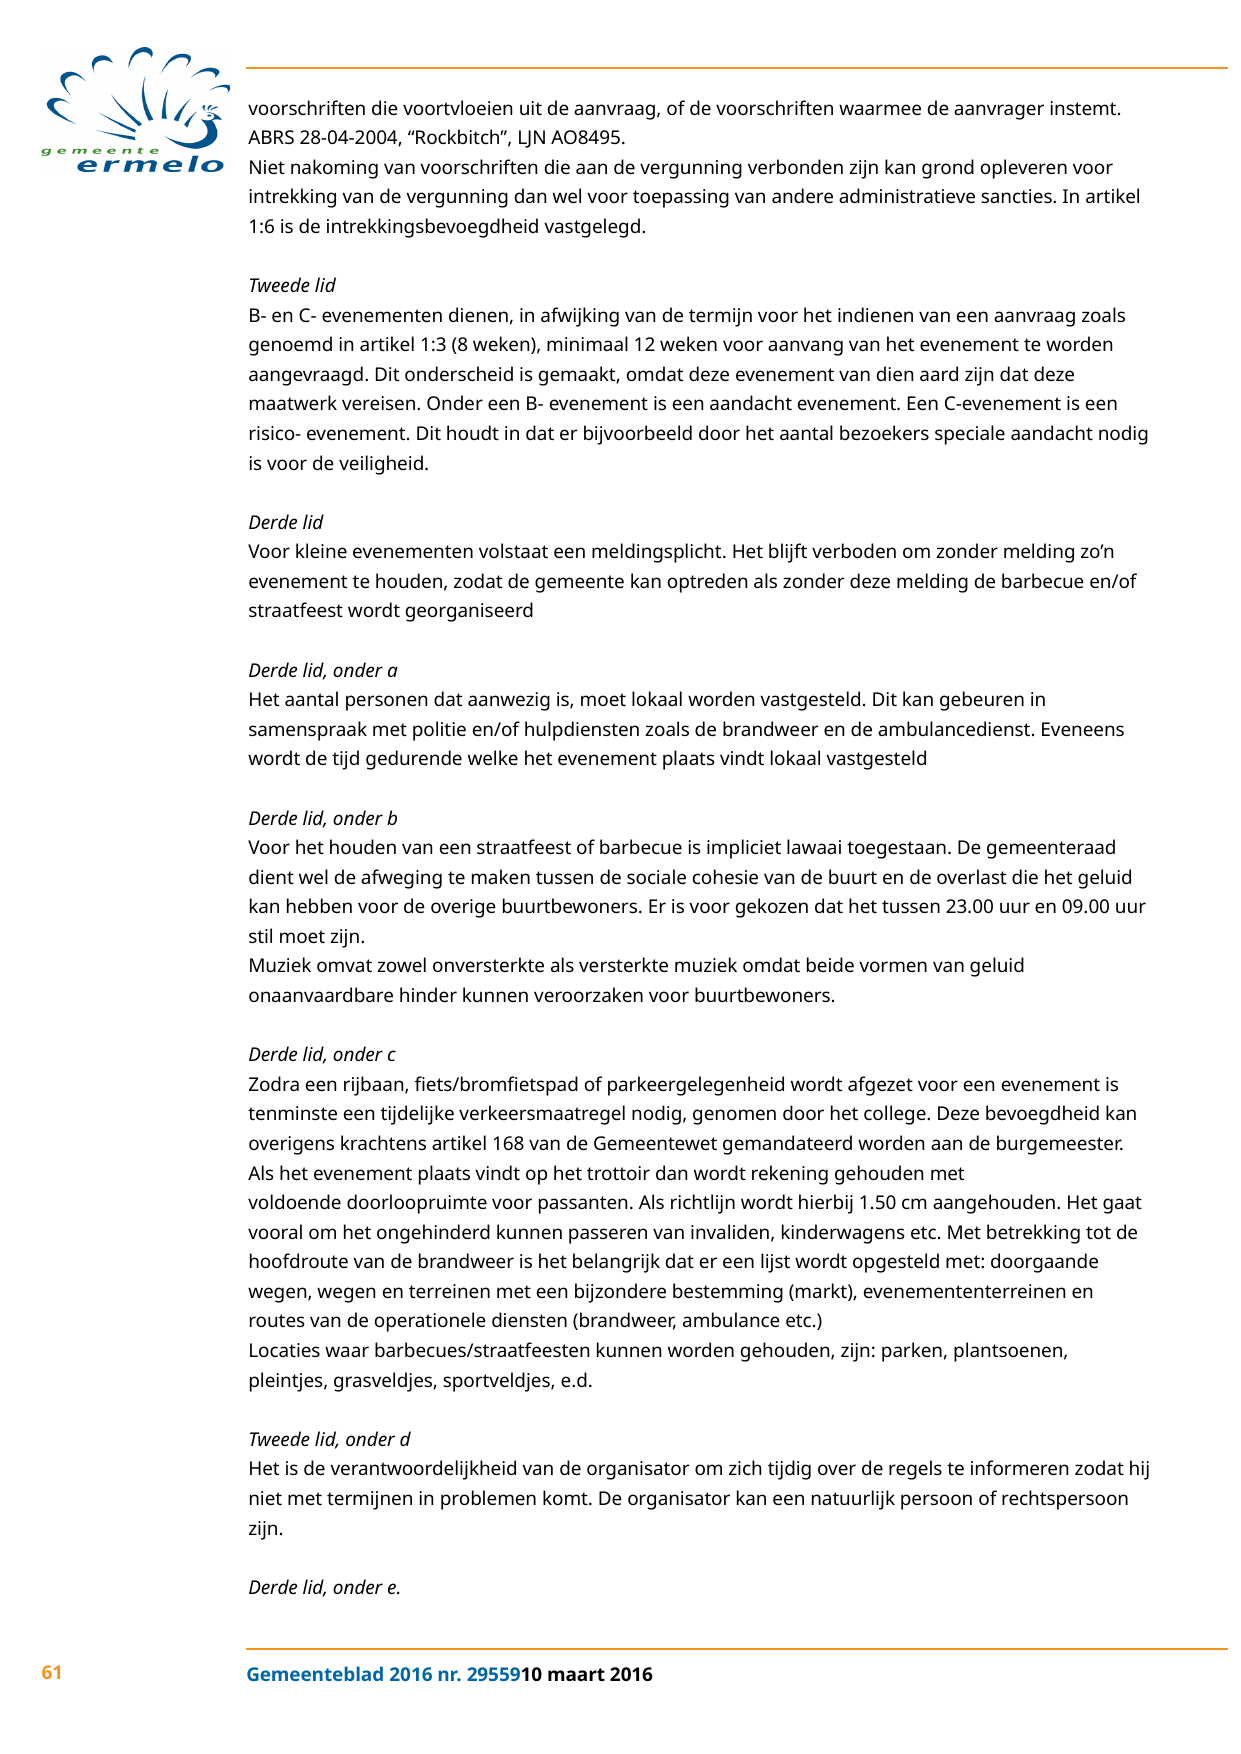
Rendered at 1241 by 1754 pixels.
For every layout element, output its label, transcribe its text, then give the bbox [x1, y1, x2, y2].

text Derde lid, onder c [248, 1041, 1152, 1067]
text Derde lid, onder e. [248, 1574, 1152, 1600]
text Derde lid [248, 509, 1152, 535]
text Muziek omvat zowel onversterkte als versterkte muziek omdat beide vormen van geluid onaanvaardbare hinder kunnen veroorzaken voor buurtbewoners. [248, 953, 1152, 1008]
picture [41, 47, 231, 172]
text Derde lid, onder a [248, 657, 1152, 683]
text Zodra een rijbaan, fiets/bromfietspad of parkeergelegenheid wordt afgezet voor een evenement is tenminste een tijdelijke verkeersmaatregel nodig, genomen door het college. Deze bevoegdheid kan overigens krachtens artikel 168 van de Gemeentewet gemandateerd worden aan de burgemeester. Als het evenement plaats vindt op het trottoir dan wordt rekening gehouden met voldoende doorloopruimte voor passanten. Als richtlijn wordt hierbij 1.50 cm aangehouden. Het gaat vooral om het ongehinderd kunnen passeren van invaliden, kinderwagens etc. Met betrekking tot de hoofdroute van de brandweer is het belangrijk dat er een lijst wordt opgesteld met: doorgaande wegen, wegen en terreinen met een bijzondere bestemming (markt), evenemententerreinen en routes van de operationele diensten (brandweer, ambulance etc.) [248, 1071, 1152, 1333]
text Niet nakoming van voorschriften die aan de vergunning verbonden zijn kan grond opleveren voor intrekking van de vergunning dan wel voor toepassing van andere administratieve sancties. In artikel 1:6 is de intrekkingsbevoegdheid vastgelegd. [248, 154, 1152, 239]
text B- en C- evenementen dienen, in afwijking van de termijn voor het indienen van een aanvraag zoals genoemd in artikel 1:3 (8 weken), minimaal 12 weken voor aanvang van het evenement te worden aangevraagd. Dit onderscheid is gemaakt, omdat deze evenement van dien aard zijn dat deze maatwerk vereisen. Onder een B- evenement is een aandacht evenement. Een C-evenement is een risico- evenement. Dit houdt in dat er bijvoorbeeld door het aantal bezoekers speciale aandacht nodig is voor de veiligheid. [248, 302, 1152, 476]
text Voor het houden van een straatfeest of barbecue is impliciet lawaai toegestaan. De gemeenteraad dient wel de afweging te maken tussen de sociale cohesie van de buurt en de overlast die het geluid kan hebben voor de overige buurtbewoners. Er is voor gekozen dat het tussen 23.00 uur en 09.00 uur stil moet zijn. [248, 834, 1152, 949]
text Tweede lid [248, 272, 1152, 298]
text Derde lid, onder b [248, 805, 1152, 831]
text voorschriften die voortvloeien uit de aanvraag, of de voorschriften waarmee de aanvrager instemt. ABRS 28-04-2004, “Rockbitch”, LJN AO8495. [248, 95, 1152, 150]
text Tweede lid, onder d [248, 1426, 1152, 1452]
text Het aantal personen dat aanwezig is, moet lokaal worden vastgesteld. Dit kan gebeuren in samenspraak met politie en/of hulpdiensten zoals de brandweer en de ambulancedienst. Eveneens wordt de tijd gedurende welke het evenement plaats vindt lokaal vastgesteld [248, 686, 1152, 771]
text Locaties waar barbecues/straatfeesten kunnen worden gehouden, zijn: parken, plantsoenen, pleintjes, grasveldjes, sportveldjes, e.d. [248, 1337, 1152, 1393]
text Voor kleine evenementen volstaat een meldingsplicht. Het blijft verboden om zonder melding zo’n evenement te houden, zodat de gemeente kan optreden als zonder deze melding de barbecue en/of straatfeest wordt georganiseerd [248, 538, 1152, 623]
text Het is de verantwoordelijkheid van de organisator om zich tijdig over de regels te informeren zodat hij niet met termijnen in problemen komt. De organisator kan een natuurlijk persoon of rechtspersoon zijn. [248, 1456, 1152, 1541]
